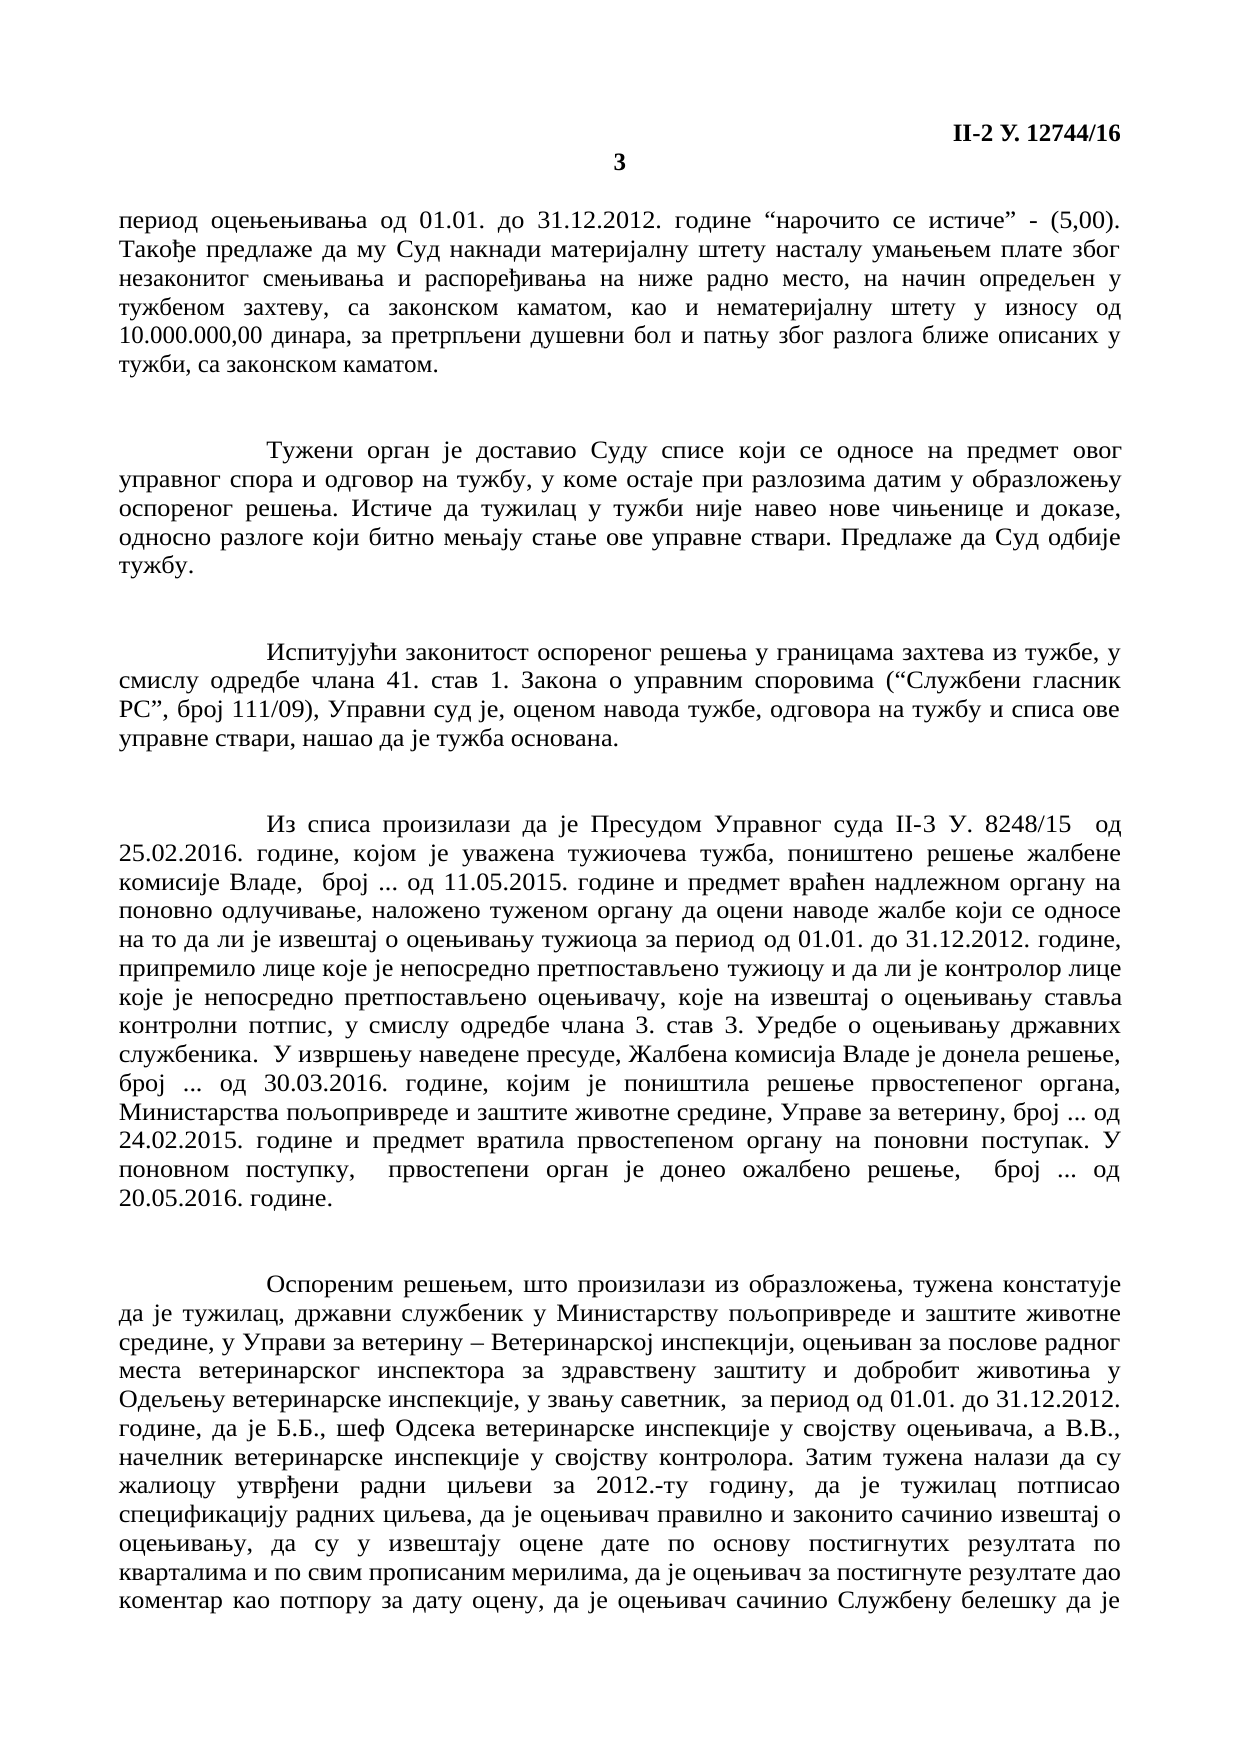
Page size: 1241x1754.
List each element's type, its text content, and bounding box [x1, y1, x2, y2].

text Оспореним решењем, што произилази из образложења, тужена констатује да је тужилац, државни службеник у Министарству пољопривреде и заштите животне средине, у Управи за ветерину – Ветеринарској инспекцији, оцењиван за послове радног места ветеринарског инспектора за здравствену заштиту и добробит животиња у Одељењу ветеринарске инспекције, у звању саветник, за период од 01.01. до 31.12.2012. године, да је Б.Б., шеф Одсека ветеринарске инспекције у својству оцењивача, а В.В., начелник ветеринарске инспекције у својству контролора. Затим тужена налази да су жалиоцу утврђени радни циљеви за 2012.-ту годину, да је тужилац потписао спецификацију радних циљева, да је оцењивач правилно и законито сачинио извештај о оцењивању, да су у извештају оцене дате по основу постигнутих резултата по кварталима и по свим прописаним мерилима, да је оцењивач за постигнуте резултате дао коментар као потпору за дату оцену, да је оцењивач сачинио Службену белешку да је [118, 1269, 1122, 1614]
text период оцењењивања од 01.01. до 31.12.2012. године “нарочито се истиче” - (5,00). Такође предлаже да му Суд накнади материјалну штету насталу умањењем плате због незаконитог смењивања и распоређивања на ниже радно место, на начин опредељен у тужбеном захтеву, са законском каматом, као и нематеријалну штету у износу од 10.000.000,00 динара, за претрпљени душевни бол и патњу због разлога ближе описаних у тужби, са законском каматом. [118, 206, 1122, 378]
text Испитујући законитост оспореног решења у границама захтева из тужбе, у смислу одредбе члана 41. став 1. Закона о управним споровима (“Службени гласник РС”, број 111/09), Управни суд је, оценом навода тужбе, одговора на тужбу и списа ове управне ствари, нашао да је тужба основана. [118, 637, 1122, 752]
text Из списа произилази да је Пресудом Управног суда II-3 У. 8248/15 од 25.02.2016. године, којом је уважена тужиочева тужба, поништено решење жалбене комисије Владе, број ... од 11.05.2015. године и предмет враћен надлежном органу на поновно одлучивање, наложено туженом органу да оцени наводе жалбе који се односе на то да ли је извештај о оцењивању тужиоца за период од 01.01. до 31.12.2012. године, припремило лице које је непосредно претпостављено тужиоцу и да ли је контролор лице које је непосредно претпостављено оцењивачу, које на извештај о оцењивању ставља контролни потпис, у смислу одредбе члана 3. став 3. Уредбе о оцењивању државних службеника. У извршењу наведене пресуде, Жалбена комисија Владе је донела решење, број ... од 30.03.2016. године, којим је поништила решење првостепеног органа, Министарства пољопривреде и заштите животне средине, Управе за ветерину, број ... од 24.02.2015. године и предмет вратила првостепеном органу на поновни поступак. У поновном поступку, првостепени орган је донео ожалбено решење, број ... од 20.05.2016. године. [118, 809, 1122, 1212]
text Тужени орган је доставио Суду списе који се односе на предмет овог управног спора и одговор на тужбу, у коме остаје при разлозима датим у образложењу оспореног решења. Истиче да тужилац у тужби није навео нове чињенице и доказе, односно разлоге који битно мењају стање ове управне ствари. Предлаже да Суд одбије тужбу. [118, 436, 1122, 579]
